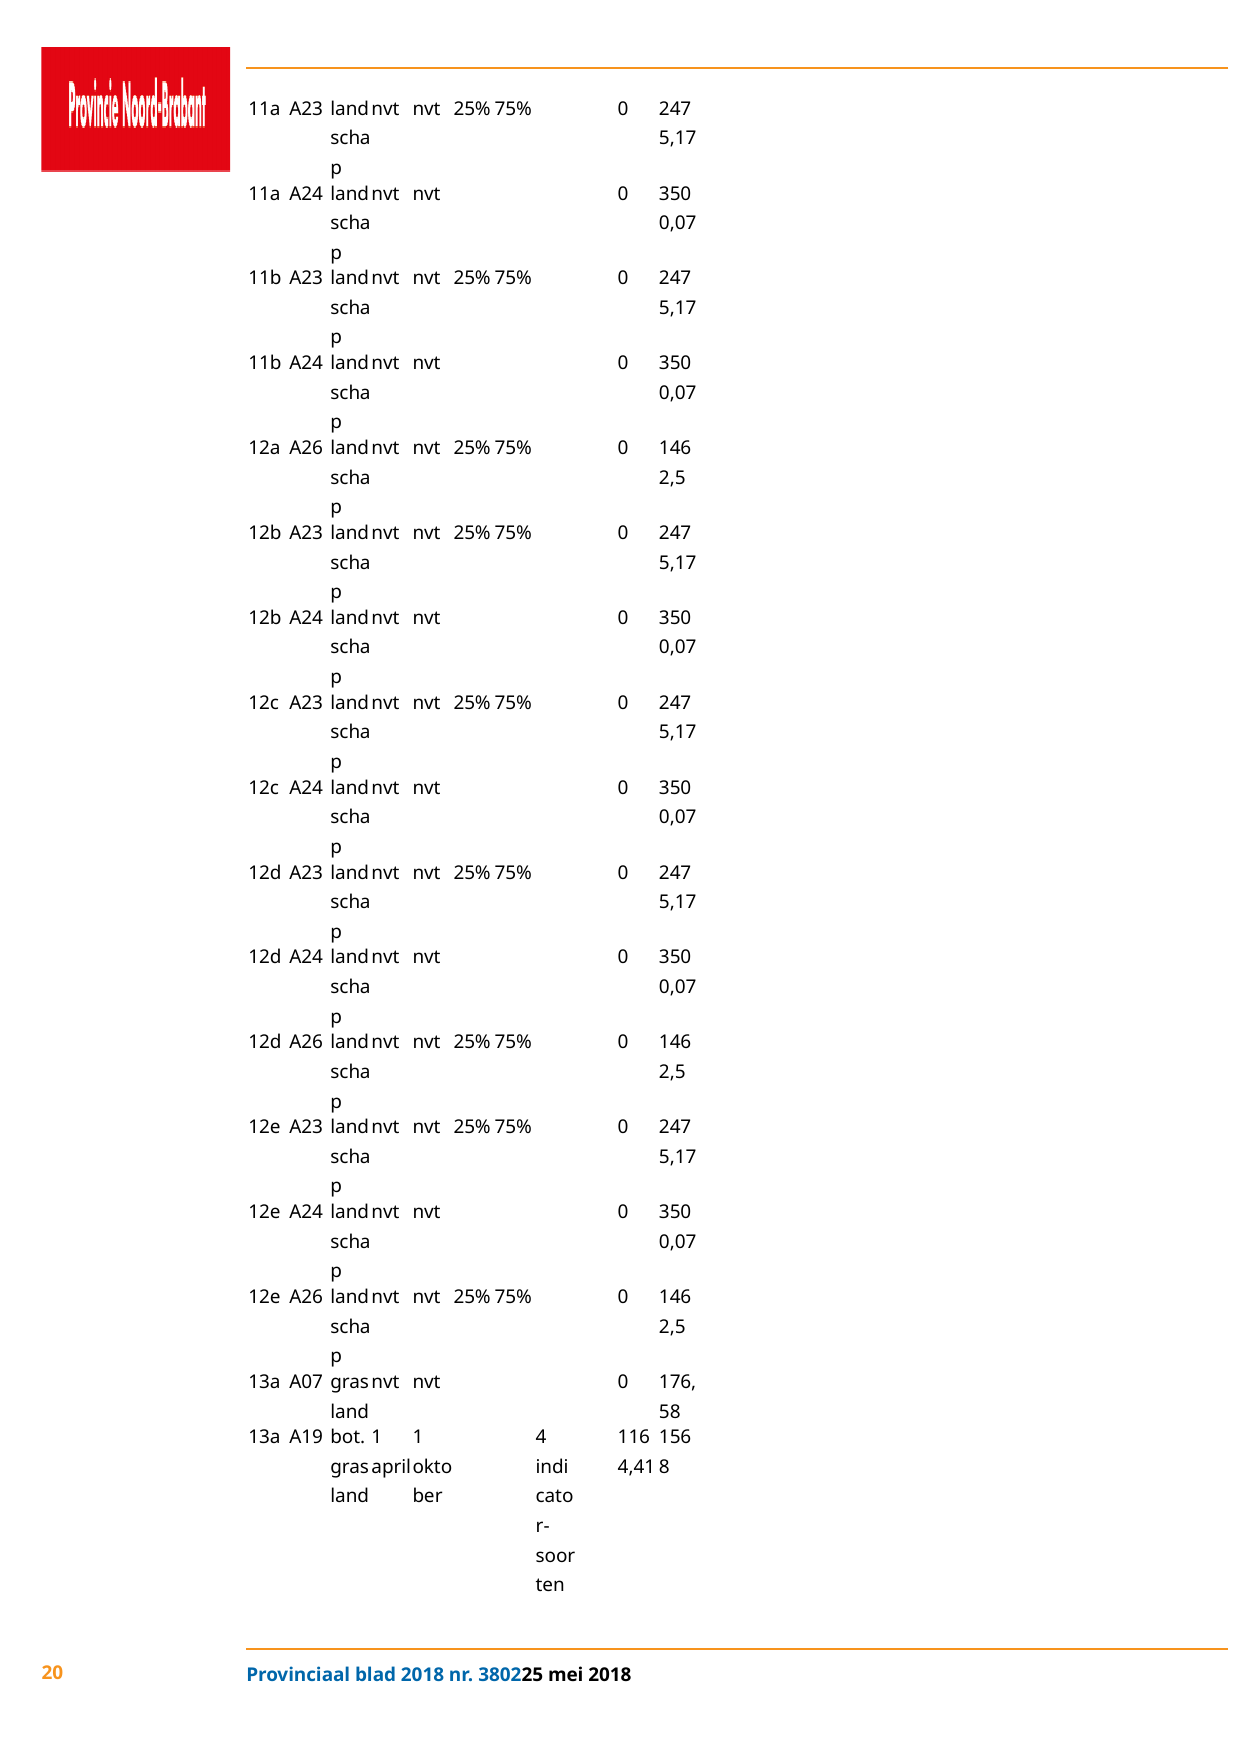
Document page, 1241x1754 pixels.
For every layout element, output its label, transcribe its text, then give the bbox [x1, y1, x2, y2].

table_cell [535, 944, 576, 1029]
table_cell [535, 95, 576, 180]
table_cell 11a [248, 180, 289, 264]
table_cell nvt [412, 180, 453, 264]
table_cell [494, 1199, 535, 1283]
table_cell 0 [618, 1283, 659, 1368]
table_cell 2475,17 [659, 95, 700, 180]
table_cell A24 [289, 944, 330, 1029]
table_cell nvt [371, 434, 412, 519]
table_cell A23 [289, 265, 330, 349]
table_cell 13a [248, 1368, 289, 1423]
table_cell 0 [618, 1368, 659, 1423]
table_cell 12a [248, 434, 289, 519]
table_cell [453, 604, 494, 689]
table_cell landschap [330, 265, 371, 349]
table_cell 0 [618, 519, 659, 604]
table_cell [535, 774, 576, 859]
table_cell A24 [289, 774, 330, 859]
table_cell A26 [289, 434, 330, 519]
table_cell landschap [330, 944, 371, 1029]
table_cell [535, 519, 576, 604]
table_cell [576, 774, 617, 859]
table_cell A24 [289, 604, 330, 689]
table_cell [576, 180, 617, 264]
table_cell 12e [248, 1283, 289, 1368]
table_cell 2475,17 [659, 1114, 700, 1198]
table_cell [576, 434, 617, 519]
table_cell 3500,07 [659, 604, 700, 689]
table_cell [453, 350, 494, 434]
table_cell nvt [412, 1199, 453, 1283]
table_cell nvt [371, 944, 412, 1029]
table_cell 12d [248, 859, 289, 944]
table_cell [576, 519, 617, 604]
table_cell nvt [412, 95, 453, 180]
table_cell 25% [453, 1029, 494, 1113]
table_cell [576, 1283, 617, 1368]
table_cell 3500,07 [659, 774, 700, 859]
table_cell [494, 774, 535, 859]
table_cell landschap [330, 1114, 371, 1198]
table_cell 3500,07 [659, 1199, 700, 1283]
table_cell [535, 350, 576, 434]
table_cell nvt [412, 859, 453, 944]
table_cell A23 [289, 519, 330, 604]
table_cell landschap [330, 1029, 371, 1113]
table_cell A07 [289, 1368, 330, 1423]
table_cell 12c [248, 774, 289, 859]
table_cell 0 [618, 350, 659, 434]
table_cell 2475,17 [659, 689, 700, 774]
table_cell 25% [453, 1283, 494, 1368]
table_cell [494, 1424, 535, 1597]
table_cell 0 [618, 859, 659, 944]
table_cell nvt [371, 859, 412, 944]
table_cell nvt [371, 180, 412, 264]
table_cell 0 [618, 944, 659, 1029]
table_cell nvt [371, 265, 412, 349]
table_cell landschap [330, 689, 371, 774]
table_cell [535, 1283, 576, 1368]
table_cell [494, 944, 535, 1029]
table_cell nvt [371, 1114, 412, 1198]
table_cell [453, 944, 494, 1029]
table_cell nvt [412, 1368, 453, 1423]
table_cell nvt [412, 350, 453, 434]
table_cell [453, 1199, 494, 1283]
table_cell [535, 1199, 576, 1283]
table_cell [576, 689, 617, 774]
table_cell 75% [494, 1283, 535, 1368]
table_cell [576, 1368, 617, 1423]
table_cell A23 [289, 689, 330, 774]
table_cell 0 [618, 265, 659, 349]
table_cell 0 [618, 774, 659, 859]
table_cell 12d [248, 1029, 289, 1113]
table_cell [576, 350, 617, 434]
table_cell 3500,07 [659, 350, 700, 434]
table_cell nvt [371, 1199, 412, 1283]
table_cell 75% [494, 859, 535, 944]
table_cell nvt [412, 1114, 453, 1198]
table_cell [535, 1029, 576, 1113]
table_cell 4 indicator­soorten [535, 1424, 576, 1597]
table_cell nvt [412, 1283, 453, 1368]
table_cell [576, 944, 617, 1029]
table_cell landschap [330, 1283, 371, 1368]
table_cell 1164,41 [618, 1424, 659, 1597]
table_cell A23 [289, 859, 330, 944]
table_cell landschap [330, 95, 371, 180]
table_cell 25% [453, 519, 494, 604]
table_cell nvt [412, 774, 453, 859]
table_cell [535, 1368, 576, 1423]
table_cell 2475,17 [659, 519, 700, 604]
table_cell 2475,17 [659, 859, 700, 944]
table_cell [535, 265, 576, 349]
table_cell A23 [289, 1114, 330, 1198]
table_cell [535, 1114, 576, 1198]
table_cell 12e [248, 1114, 289, 1198]
table_cell [453, 1368, 494, 1423]
table_cell landschap [330, 1199, 371, 1283]
table_cell 1 april [371, 1424, 412, 1597]
table_cell 25% [453, 95, 494, 180]
table_cell nvt [371, 95, 412, 180]
table_cell [453, 180, 494, 264]
table_cell [494, 604, 535, 689]
picture [41, 47, 231, 172]
table_cell nvt [412, 944, 453, 1029]
table_cell 0 [618, 434, 659, 519]
table_cell 1 oktober [412, 1424, 453, 1597]
table_cell 75% [494, 95, 535, 180]
table_cell 75% [494, 265, 535, 349]
table_cell 0 [618, 1199, 659, 1283]
table_cell [576, 1114, 617, 1198]
table_cell 75% [494, 1114, 535, 1198]
table_cell 0 [618, 1114, 659, 1198]
table_cell 75% [494, 689, 535, 774]
table_cell 1462,5 [659, 1283, 700, 1368]
table_cell nvt [412, 434, 453, 519]
table_cell bot. grasland [330, 1424, 371, 1597]
table_cell 25% [453, 434, 494, 519]
table_cell [535, 859, 576, 944]
table_cell nvt [412, 265, 453, 349]
table_cell [535, 180, 576, 264]
table_cell 0 [618, 180, 659, 264]
table_cell 1462,5 [659, 434, 700, 519]
table_cell nvt [371, 1368, 412, 1423]
table_cell landschap [330, 774, 371, 859]
table_cell 12b [248, 604, 289, 689]
table_cell 3500,07 [659, 180, 700, 264]
table_cell 13a [248, 1424, 289, 1597]
table_cell nvt [371, 774, 412, 859]
table_cell [535, 434, 576, 519]
table_cell 25% [453, 859, 494, 944]
table_cell 0 [618, 95, 659, 180]
table_cell 25% [453, 1114, 494, 1198]
table_cell [535, 604, 576, 689]
table_cell 75% [494, 1029, 535, 1113]
table_cell 12d [248, 944, 289, 1029]
table_cell 1462,5 [659, 1029, 700, 1113]
table_cell A26 [289, 1029, 330, 1113]
table_cell nvt [371, 350, 412, 434]
table_cell 12b [248, 519, 289, 604]
table_cell [535, 689, 576, 774]
table_cell landschap [330, 859, 371, 944]
table_cell nvt [412, 689, 453, 774]
table_cell 12c [248, 689, 289, 774]
table_cell landschap [330, 519, 371, 604]
table_cell 11b [248, 350, 289, 434]
table_cell 0 [618, 604, 659, 689]
table_cell [576, 265, 617, 349]
table_cell A19 [289, 1424, 330, 1597]
table_cell 11a [248, 95, 289, 180]
table_cell nvt [371, 1029, 412, 1113]
table_cell [576, 1199, 617, 1283]
table_cell 12e [248, 1199, 289, 1283]
table_cell 3500,07 [659, 944, 700, 1029]
table_cell nvt [371, 689, 412, 774]
table_cell A24 [289, 1199, 330, 1283]
table_cell 75% [494, 519, 535, 604]
table_cell [453, 1424, 494, 1597]
table_cell [576, 1424, 617, 1597]
table_cell landschap [330, 604, 371, 689]
table_cell 0 [618, 689, 659, 774]
table_cell A26 [289, 1283, 330, 1368]
table_cell 176,58 [659, 1368, 700, 1423]
table_cell 75% [494, 434, 535, 519]
table_cell 0 [618, 1029, 659, 1113]
table_cell 25% [453, 265, 494, 349]
table_cell [494, 350, 535, 434]
table_cell A23 [289, 95, 330, 180]
table_cell landschap [330, 434, 371, 519]
table_cell [494, 180, 535, 264]
table_cell nvt [371, 519, 412, 604]
table_cell 25% [453, 689, 494, 774]
table_cell nvt [412, 519, 453, 604]
table_cell nvt [371, 1283, 412, 1368]
table_cell [576, 95, 617, 180]
table_cell nvt [412, 604, 453, 689]
table_cell nvt [371, 604, 412, 689]
table_cell 11b [248, 265, 289, 349]
table_cell [576, 604, 617, 689]
table_cell grasland [330, 1368, 371, 1423]
table_cell [576, 1029, 617, 1113]
table_cell landschap [330, 180, 371, 264]
table_cell 2475,17 [659, 265, 700, 349]
table_cell nvt [412, 1029, 453, 1113]
table_cell A24 [289, 350, 330, 434]
table_cell [494, 1368, 535, 1423]
table_cell landschap [330, 350, 371, 434]
table_cell 1568 [659, 1424, 700, 1597]
table_cell A24 [289, 180, 330, 264]
table_cell [453, 774, 494, 859]
table_cell [576, 859, 617, 944]
